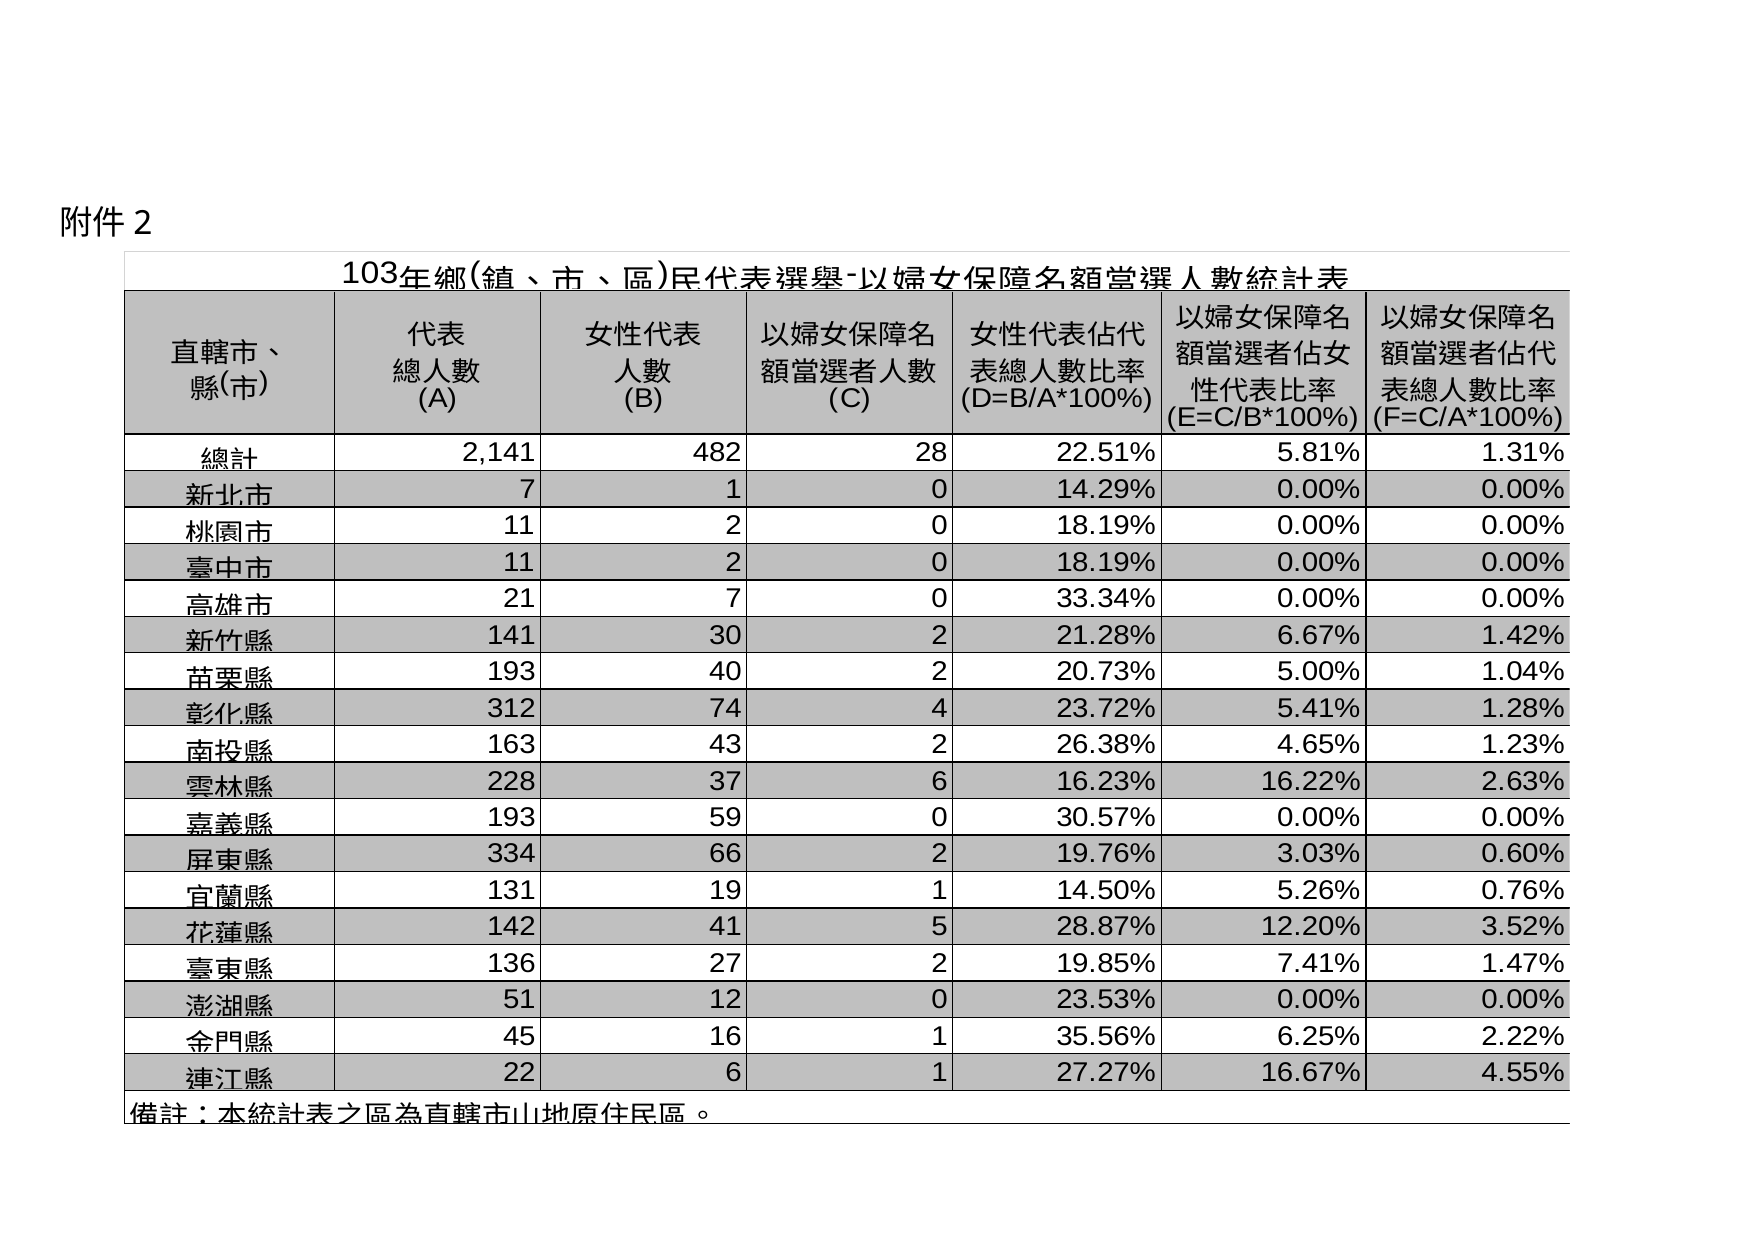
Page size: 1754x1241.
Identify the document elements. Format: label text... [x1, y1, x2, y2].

text 附件2 [59, 191, 1636, 245]
